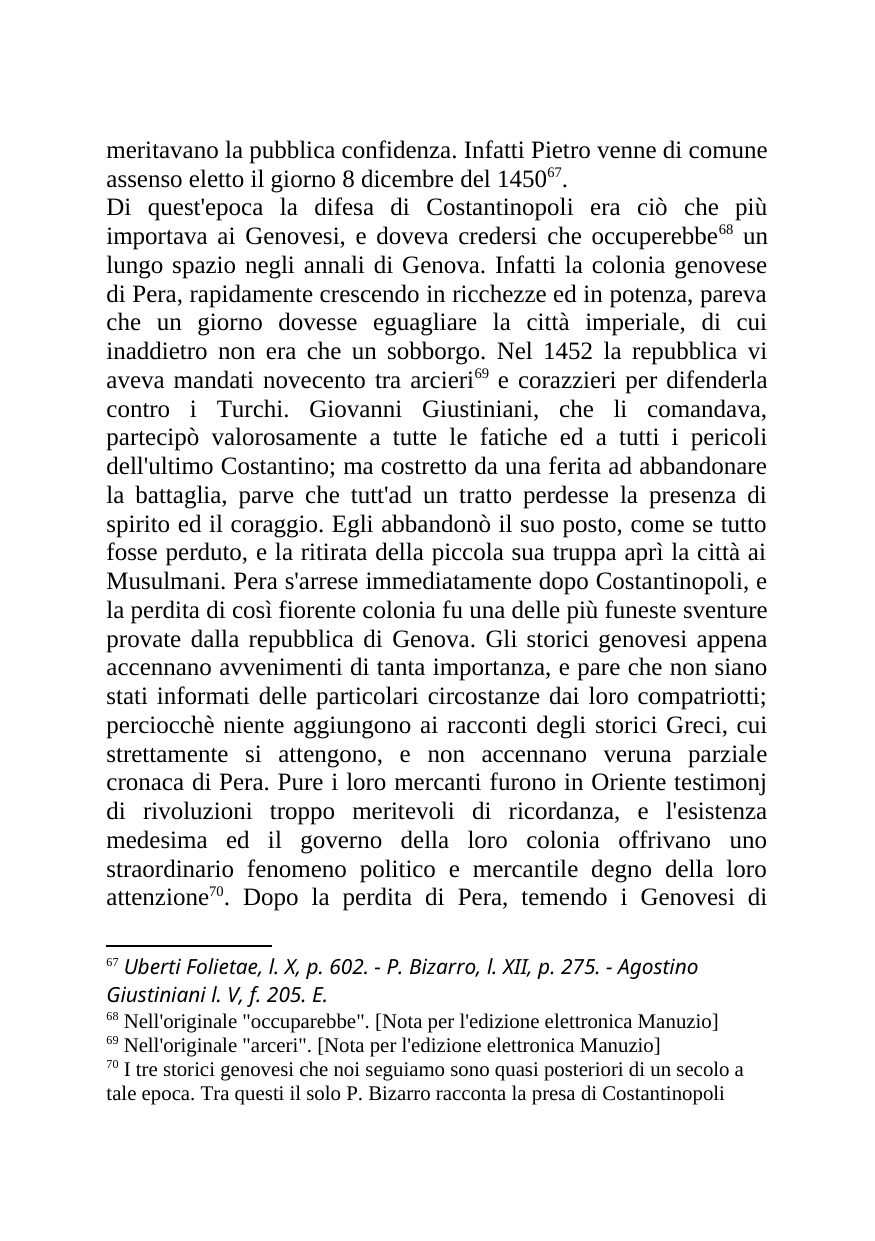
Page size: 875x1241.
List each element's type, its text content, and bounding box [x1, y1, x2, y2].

text meritavano la pubblica confidenza. Infatti Pietro venne di comune assenso eletto il giorno 8 dicembre del 1450. [106, 135, 768, 192]
text Uberti Folietae, l. X, p. 602. - P. Bizarro, l. XII, p. 275. - Agostino Giustiniani l. V, f. 205. E. [106, 952, 768, 1009]
text I tre storici genovesi che noi seguiamo sono quasi posteriori di un secolo a tale epoca. Tra questi il solo P. Bizarro racconta la presa di Costantinopoli [106, 1057, 768, 1105]
text Nell'originale "arceri". [Nota per l'edizione elettronica Manuzio] [106, 1033, 768, 1057]
text Nell'originale "occuparebbe". [Nota per l'edizione elettronica Manuzio] [106, 1009, 768, 1033]
text Di quest'epoca la difesa di Costantinopoli era ciò che più importava ai Genovesi, e doveva credersi che occuperebbe un lungo spazio negli annali di Genova. Infatti la colonia genovese di Pera, rapidamente crescendo in ricchezze ed in potenza, pareva che un giorno dovesse eguagliare la città imperiale, di cui inaddietro non era che un sobborgo. Nel 1452 la repubblica vi aveva mandati novecento tra arcieri e corazzieri per difenderla contro i Turchi. Giovanni Giustiniani, che li comandava, partecipò valorosamente a tutte le fatiche ed a tutti i pericoli dell'ultimo Costantino; ma costretto da una ferita ad abbandonare la battaglia, parve che tutt'ad un tratto perdesse la presenza di spirito ed il coraggio. Egli abbandonò il suo posto, come se tutto fosse perduto, e la ritirata della piccola sua truppa aprì la città ai Musulmani. Pera s'arrese immediatamente dopo Costantinopoli, e la perdita di così fiorente colonia fu una delle più funeste sventure provate dalla repubblica di Genova. Gli storici genovesi appena accennano avvenimenti di tanta importanza, e pare che non siano stati informati delle particolari circostanze dai loro compatriotti; perciocchè niente aggiungono ai racconti degli storici Greci, cui strettamente si attengono, e non accennano veruna parziale cronaca di Pera. Pure i loro mercanti furono in Oriente testimonj di rivoluzioni troppo meritevoli di ricordanza, e l'esistenza medesima ed il governo della loro colonia offrivano uno straordinario fenomeno politico e mercantile degno della loro attenzione. Dopo la perdita di Pera, temendo i Genovesi di [106, 192, 768, 911]
